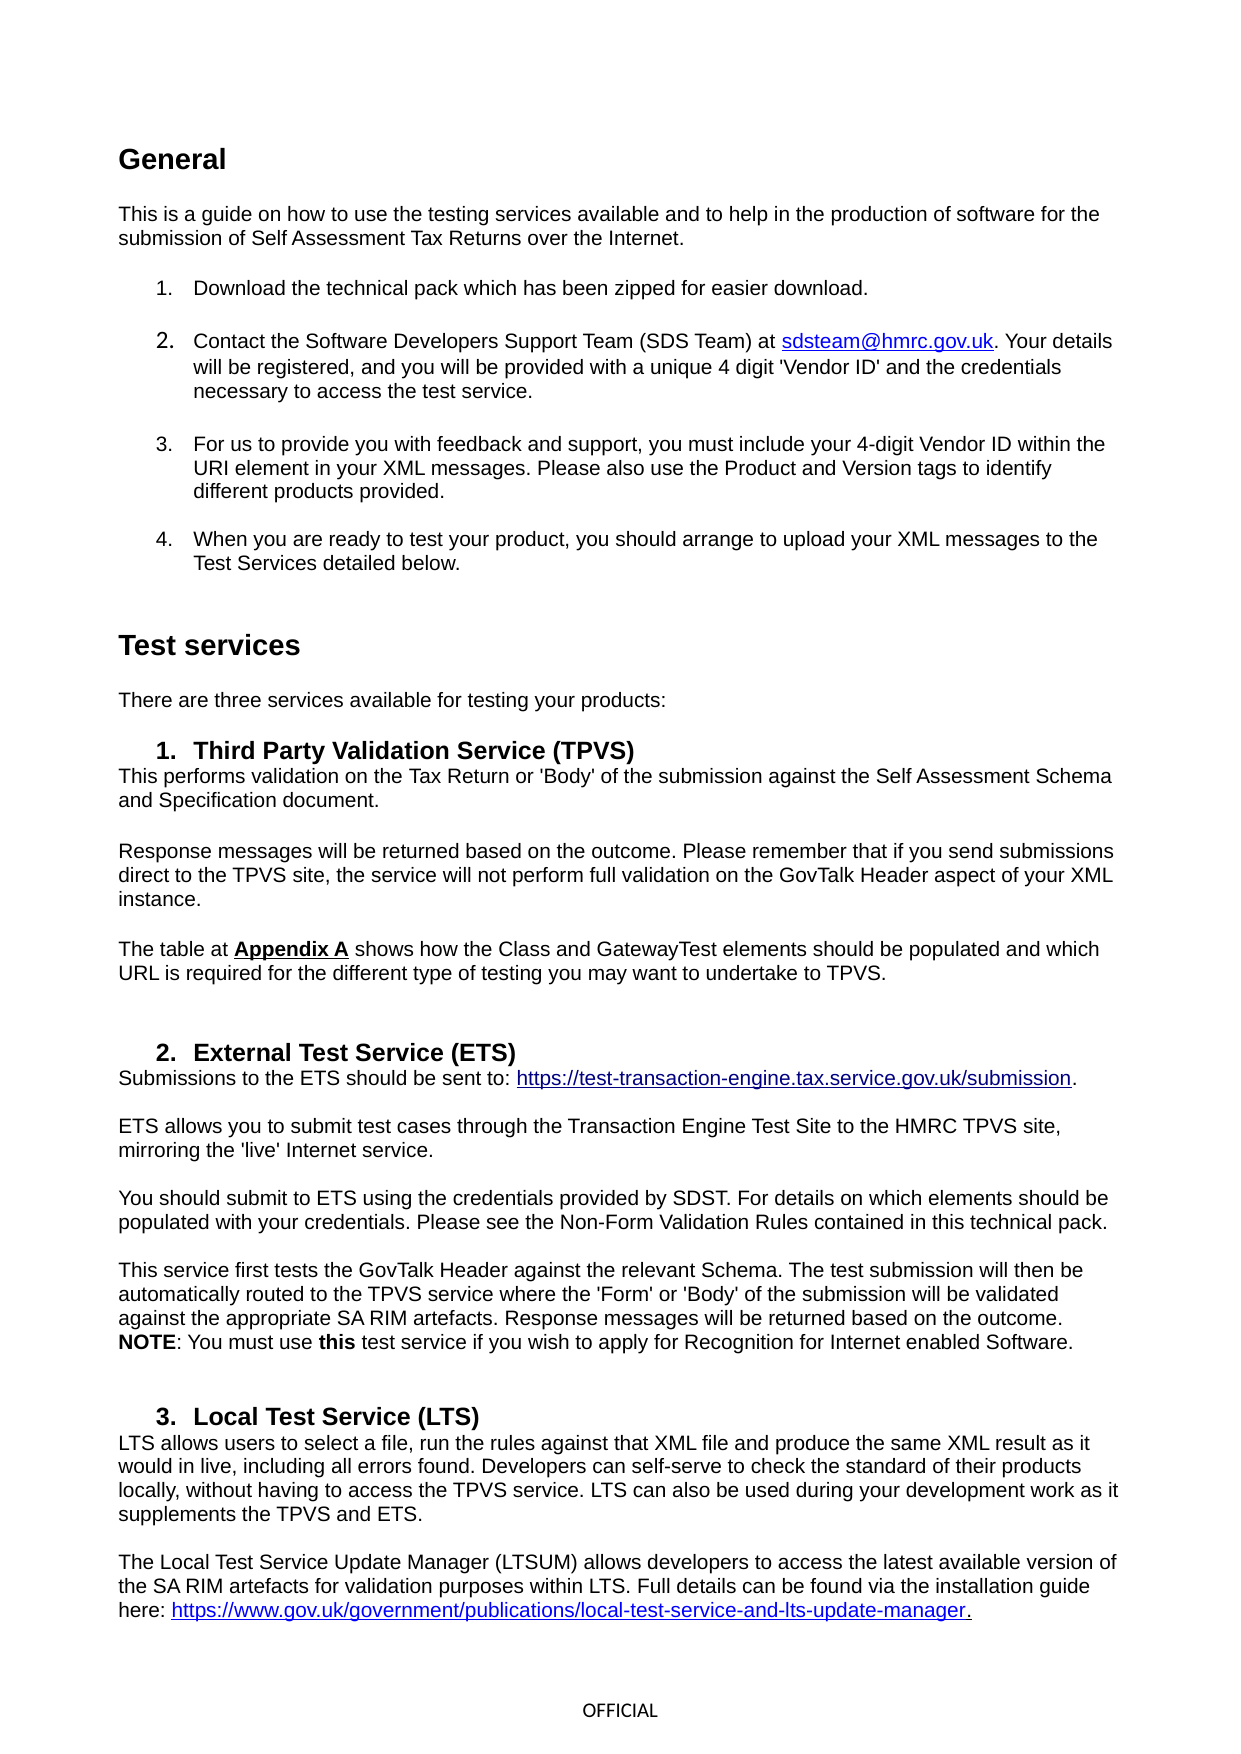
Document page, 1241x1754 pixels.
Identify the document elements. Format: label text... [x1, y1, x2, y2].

subtitle General [118, 142, 1122, 176]
text This performs validation on the Tax Return or 'Body' of the submission against the Self Assessment Schema and Specification document. [118, 764, 1122, 812]
list Contact the Software Developers Support Team (SDS Team) at sdsteam@hmrc.gov.uk. Your details will be registered, and you will be provided with a unique 4 digit 'Vendor ID' and the credentials necessary to access the test service. [156, 324, 1122, 403]
text This service first tests the GovTalk Header against the relevant Schema. The test submission will then be automatically routed to the TPVS service where the 'Form' or 'Body' of the submission will be validated against the appropriate SA RIM artefacts. Response messages will be returned based on the outcome. NOTE: You must use this test service if you wish to apply for Recognition for Internet enabled Software. [118, 1258, 1122, 1354]
text The table at Appendix A shows how the Class and GatewayTest elements should be populated and which URL is required for the different type of testing you may want to undertake to TPVS. [118, 937, 1122, 985]
text You should submit to ETS using the credentials provided by SDST. For details on which elements should be populated with your credentials. Please see the Non-Form Validation Rules contained in this technical pack. [118, 1186, 1122, 1234]
list When you are ready to test your product, you should arrange to upload your XML messages to the Test Services detailed below. [156, 527, 1122, 575]
text Response messages will be returned based on the outcome. Please remember that if you send submissions direct to the TPVS site, the service will not perform full validation on the GovTalk Header aspect of your XML instance. [118, 839, 1122, 911]
text There are three services available for testing your products: [118, 688, 1122, 712]
list Download the technical pack which has been zipped for easier download. [156, 276, 1122, 324]
subtitle External Test Service (ETS) [156, 1037, 1122, 1066]
list For us to provide you with feedback and support, you must include your 4-digit Vendor ID within the URI element in your XML messages. Please also use the Product and Version tags to identify different products provided. [156, 431, 1122, 527]
text LTS allows users to select a file, run the rules against that XML file and produce the same XML result as it would in live, including all errors found. Developers can self-serve to check the standard of their products locally, without having to access the TPVS service. LTS can also be used during your development work as it supplements the TPVS and ETS. [118, 1430, 1122, 1526]
subtitle Test services [118, 628, 1122, 661]
text The Local Test Service Update Manager (LTSUM) allows developers to access the latest available version of the SA RIM artefacts for validation purposes within LTS. Full details can be found via the installation guide here: https://www.gov.uk/government/publications/local-test-service-and-lts-update-manager. [118, 1550, 1122, 1622]
text Submissions to the ETS should be sent to: https://test-transaction-engine.tax.service.gov.uk/submission. [118, 1066, 1122, 1090]
subtitle Third Party Validation Service (TPVS) [156, 736, 1122, 764]
text This is a guide on how to use the testing services available and to help in the production of software for the submission of Self Assessment Tax Returns over the Internet. [118, 202, 1122, 250]
subtitle Local Test Service (LTS) [156, 1402, 1122, 1430]
text ETS allows you to submit test cases through the Transaction Engine Test Site to the HMRC TPVS site, mirroring the 'live' Internet service. [118, 1114, 1122, 1162]
